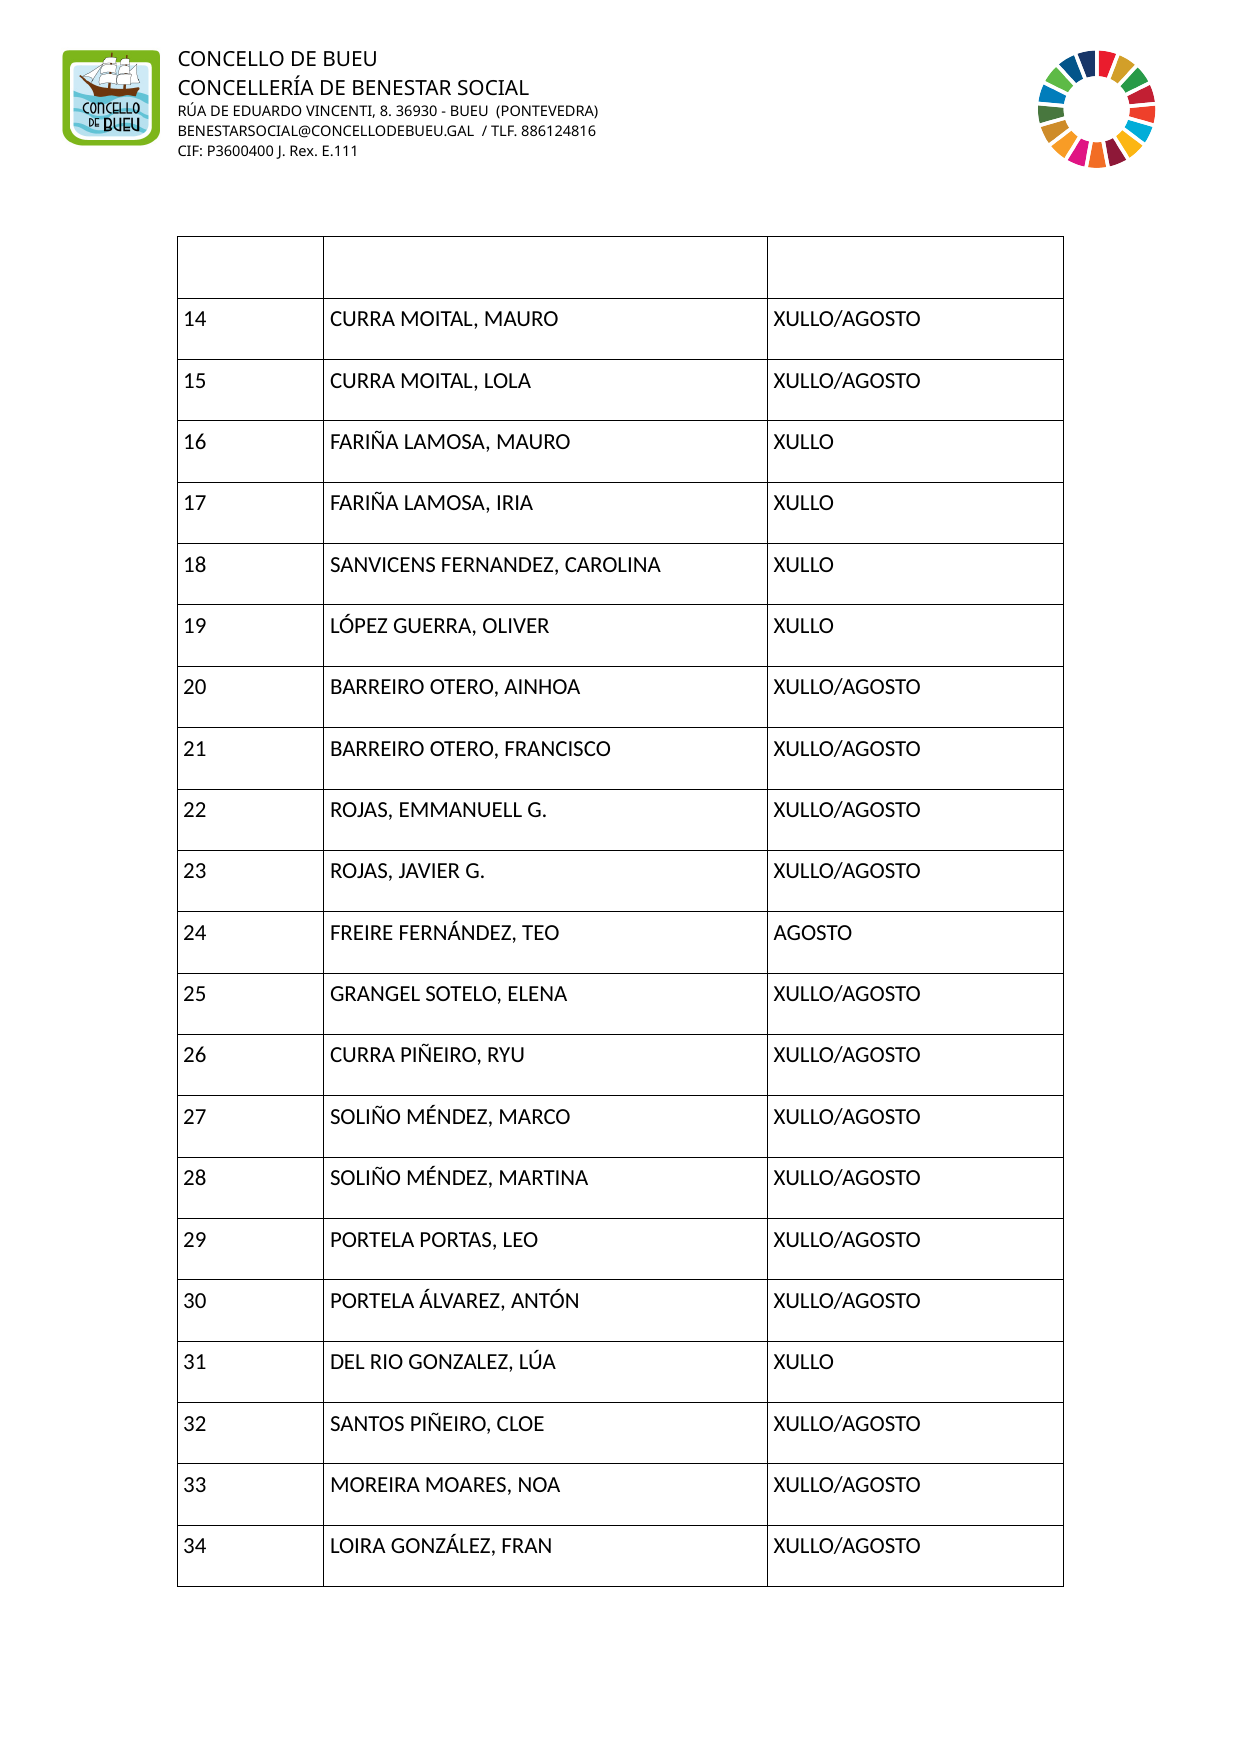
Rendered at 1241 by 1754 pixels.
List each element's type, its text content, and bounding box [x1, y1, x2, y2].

table_cell XULLO/AGOSTO [768, 299, 1063, 359]
table_cell SOLIÑO MÉNDEZ, MARCO [324, 1096, 767, 1157]
table_cell XULLO/AGOSTO [768, 851, 1063, 911]
table_cell CURRA PIÑEIRO, RYU [324, 1035, 767, 1095]
table_cell 15 [178, 360, 323, 420]
table_cell XULLO/AGOSTO [768, 790, 1063, 850]
table_cell [324, 237, 767, 298]
table_cell LÓPEZ GUERRA, OLIVER [324, 605, 767, 666]
table_cell 23 [178, 851, 323, 911]
table_cell [768, 237, 1063, 298]
table_cell 34 [178, 1526, 323, 1586]
table_cell XULLO/AGOSTO [768, 728, 1063, 788]
table_cell 22 [178, 790, 323, 850]
table_cell BARREIRO OTERO, AINHOA [324, 667, 767, 727]
table_cell SANVICENS FERNANDEZ, CAROLINA [324, 544, 767, 604]
table_cell BARREIRO OTERO, FRANCISCO [324, 728, 767, 788]
table_cell XULLO [768, 544, 1063, 604]
table_cell ROJAS, JAVIER G. [324, 851, 767, 911]
table_cell XULLO [768, 1342, 1063, 1402]
table_cell XULLO/AGOSTO [768, 1035, 1063, 1095]
table_cell XULLO/AGOSTO [768, 974, 1063, 1034]
table_cell 25 [178, 974, 323, 1034]
table_cell 20 [178, 667, 323, 727]
table_cell XULLO/AGOSTO [768, 1526, 1063, 1586]
table_cell 21 [178, 728, 323, 788]
table_cell XULLO/AGOSTO [768, 1096, 1063, 1157]
table_cell LOIRA GONZÁLEZ, FRAN [324, 1526, 767, 1586]
table_cell 24 [178, 912, 323, 972]
table_cell SANTOS PIÑEIRO, CLOE [324, 1403, 767, 1463]
table_cell DEL RIO GONZALEZ, LÚA [324, 1342, 767, 1402]
table_cell XULLO/AGOSTO [768, 360, 1063, 420]
table_cell 16 [178, 421, 323, 482]
table_cell XULLO/AGOSTO [768, 1280, 1063, 1341]
table_cell FARIÑA LAMOSA, IRIA [324, 483, 767, 543]
table_cell XULLO/AGOSTO [768, 1403, 1063, 1463]
table_cell XULLO [768, 483, 1063, 543]
table_cell XULLO/AGOSTO [768, 1464, 1063, 1525]
table_cell 31 [178, 1342, 323, 1402]
table_cell XULLO [768, 421, 1063, 482]
table_cell FREIRE FERNÁNDEZ, TEO [324, 912, 767, 972]
table_cell SOLIÑO MÉNDEZ, MARTINA [324, 1158, 767, 1218]
table_cell 18 [178, 544, 323, 604]
table_cell XULLO [768, 605, 1063, 666]
table_cell 29 [178, 1219, 323, 1279]
table_cell XULLO/AGOSTO [768, 1219, 1063, 1279]
table_cell PORTELA ÁLVAREZ, ANTÓN [324, 1280, 767, 1341]
table_cell 30 [178, 1280, 323, 1341]
table_cell PORTELA PORTAS, LEO [324, 1219, 767, 1279]
table_cell MOREIRA MOARES, NOA [324, 1464, 767, 1525]
table_cell 33 [178, 1464, 323, 1525]
table_cell 27 [178, 1096, 323, 1157]
table_cell ROJAS, EMMANUELL G. [324, 790, 767, 850]
table_cell CURRA MOITAL, MAURO [324, 299, 767, 359]
picture [1035, 48, 1158, 171]
table_cell 14 [178, 299, 323, 359]
table_cell 28 [178, 1158, 323, 1218]
table_cell 17 [178, 483, 323, 543]
picture [53, 43, 172, 153]
table_cell 32 [178, 1403, 323, 1463]
table_cell [178, 237, 323, 298]
table_cell 19 [178, 605, 323, 666]
table_cell FARIÑA LAMOSA, MAURO [324, 421, 767, 482]
table_cell 26 [178, 1035, 323, 1095]
table_cell GRANGEL SOTELO, ELENA [324, 974, 767, 1034]
table_cell CURRA MOITAL, LOLA [324, 360, 767, 420]
table_cell AGOSTO [768, 912, 1063, 972]
table_cell XULLO/AGOSTO [768, 1158, 1063, 1218]
table_cell XULLO/AGOSTO [768, 667, 1063, 727]
